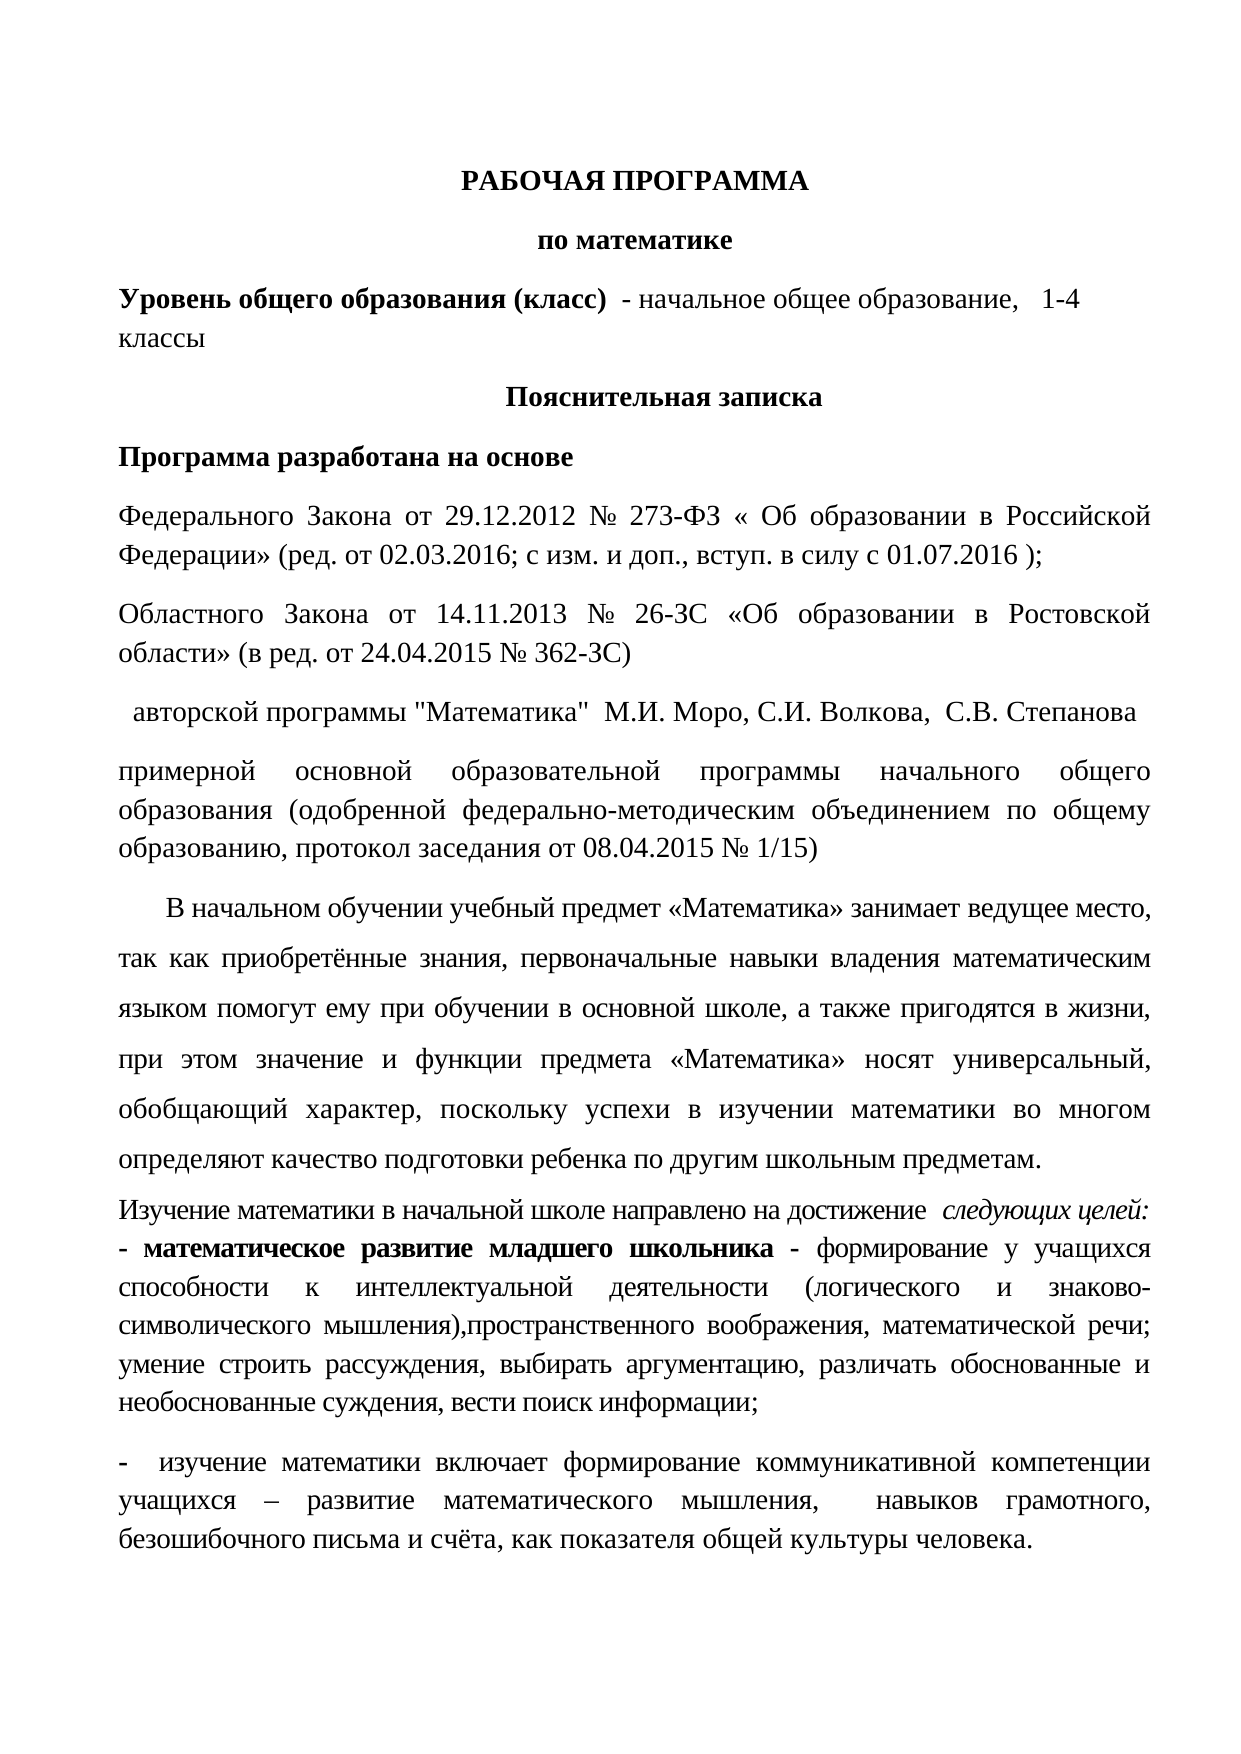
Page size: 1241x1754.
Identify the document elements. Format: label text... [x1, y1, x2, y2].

text Изучение математики в начальной школе направлено на достижение следующих целей: - математическое развитие младшего школьника - формирование у уча­щихся способности к интеллектуальной деятельности (логического и знаково-символического мышления),пространственного воображения, математической речи; умение строить рассуждения, выбирать аргументацию, различать обоснованные и необоснованные суждения, вести поиск информации; [118, 1192, 1151, 1418]
text Уровень общего образования (класс) - начальное общее образование, 1-4 классы [118, 282, 1152, 354]
text Областного Закона от 14.11.2013 № 26-ЗС «Об образовании в Ростовской области» (в ред. от 24.04.2015 № 362-ЗС) [118, 596, 1152, 668]
text примерной основной образовательной программы начального общего образования (одобренной федерально-методическим объединением по общему образованию, протокол заседания от 08.04.2015 № 1/15) [118, 753, 1152, 864]
text РАБОЧАЯ ПРОГРАММА [118, 163, 1152, 196]
text Программа разработана на основе [118, 439, 1152, 472]
text Пояснительная записка [118, 379, 1152, 413]
text - изучение математики включает формирование коммуникативной компетенции учащихся – раз­витие математического мышления, навыков грамотного, безошибочного пись­ма и счёта, как показателя общей культуры человека. [118, 1444, 1151, 1554]
text Федерального Закона от 29.12.2012 № 273-ФЗ « Об образовании в Российской Федерации» (ред. от 02.03.2016; с изм. и доп., вступ. в силу с 01.07.2016 ); [118, 498, 1152, 570]
text по математике [118, 222, 1152, 256]
text В начальном обучении учебный предмет «Математика» занимает ведущее место, так как приобретённые знания, первоначальные навыки владения математическим языком помогут ему при обучении в основной школе, а также пригодятся в жизни, при этом значение и функции предмета «Математика» носят универсальный, обобщающий характер, поскольку успехи в изучении математики во многом опреде­ляют качество подготовки ребенка по другим школьным пред­метам. [118, 890, 1152, 1175]
text авторской программы "Математика" М.И. Моро, С.И. Волкова, С.В. Степанова [118, 694, 1152, 728]
